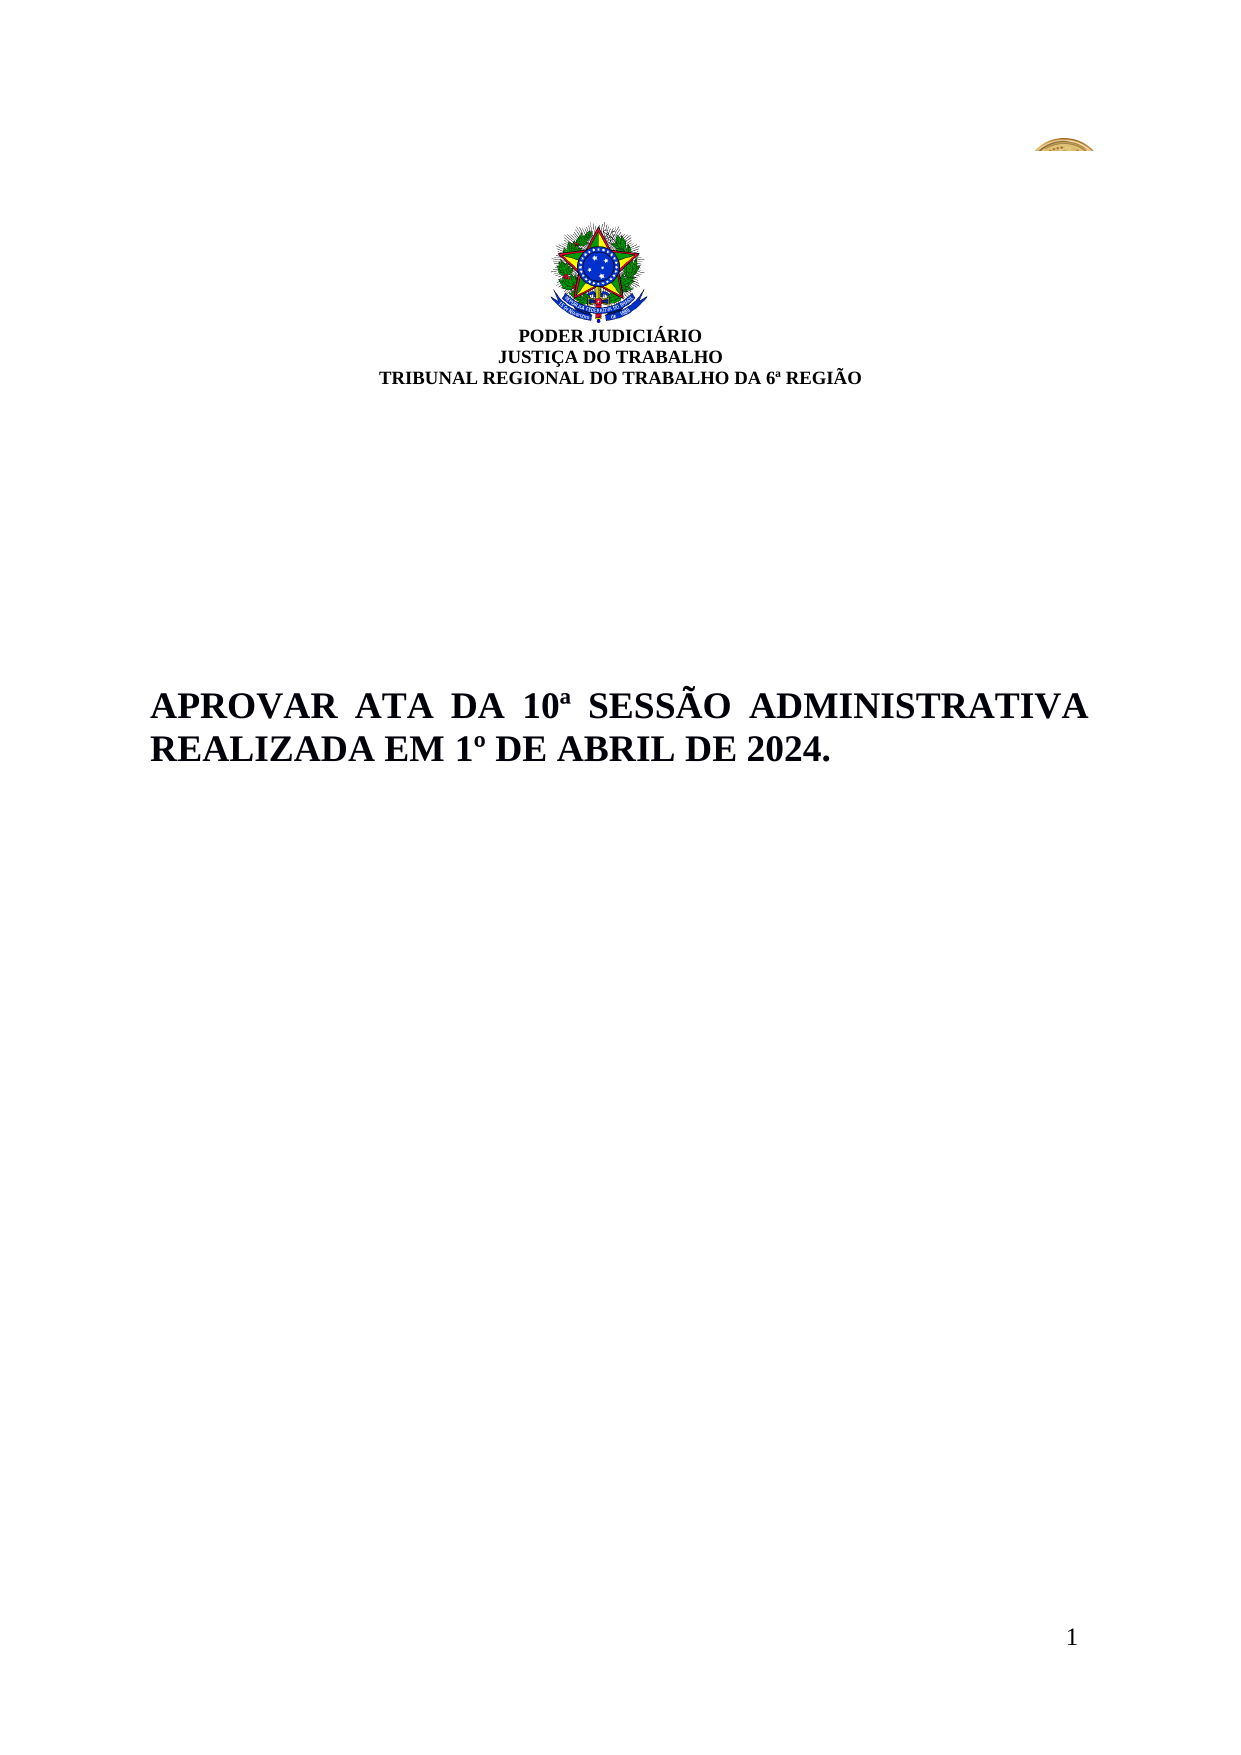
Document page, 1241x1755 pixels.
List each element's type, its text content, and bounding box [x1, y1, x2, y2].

text APROVAR ATA DA 10ª SESSÃO ADMINISTRATIVA REALIZADA EM 1º DE ABRIL DE 2024. [150, 683, 1103, 769]
